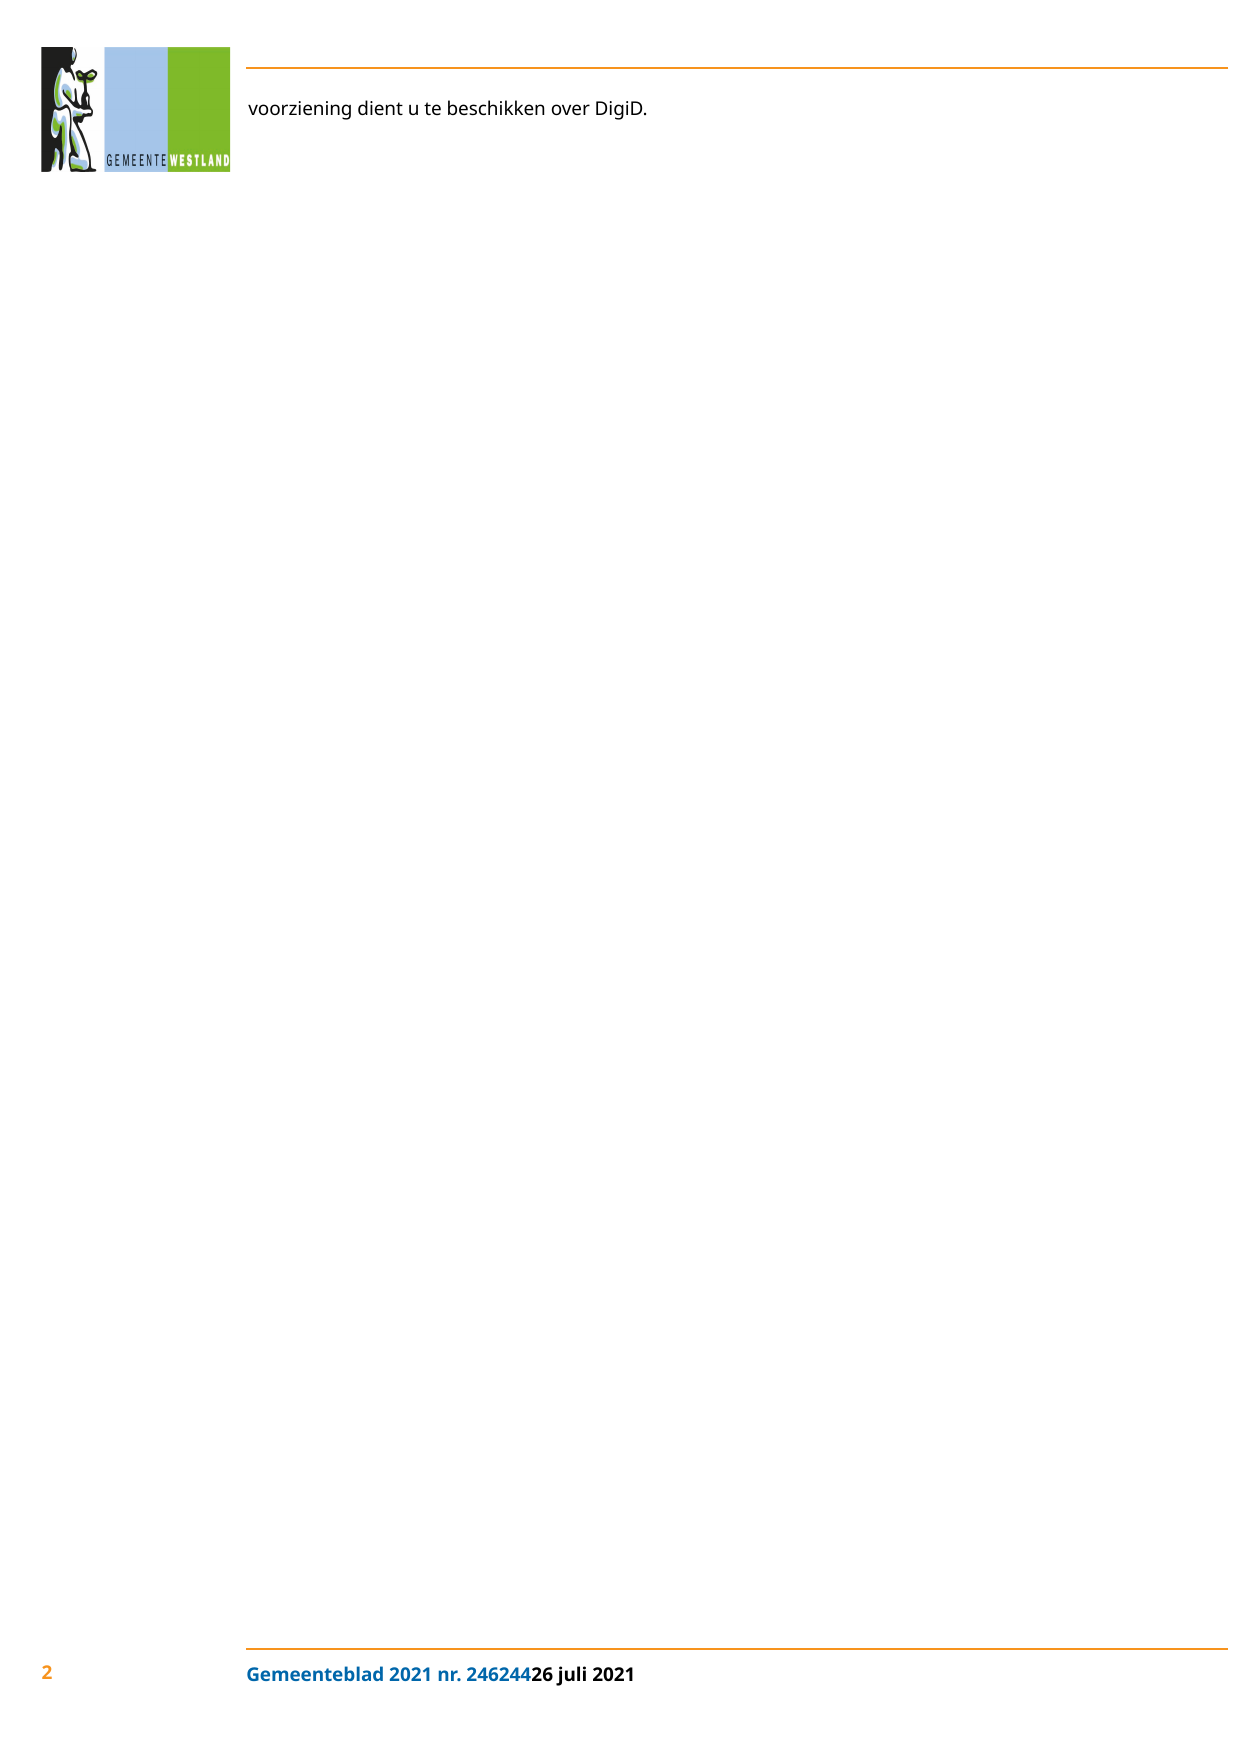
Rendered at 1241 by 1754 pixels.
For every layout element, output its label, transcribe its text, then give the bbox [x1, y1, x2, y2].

picture [41, 47, 231, 172]
text voorziening dient u te beschikken over DigiD. [248, 95, 1152, 121]
